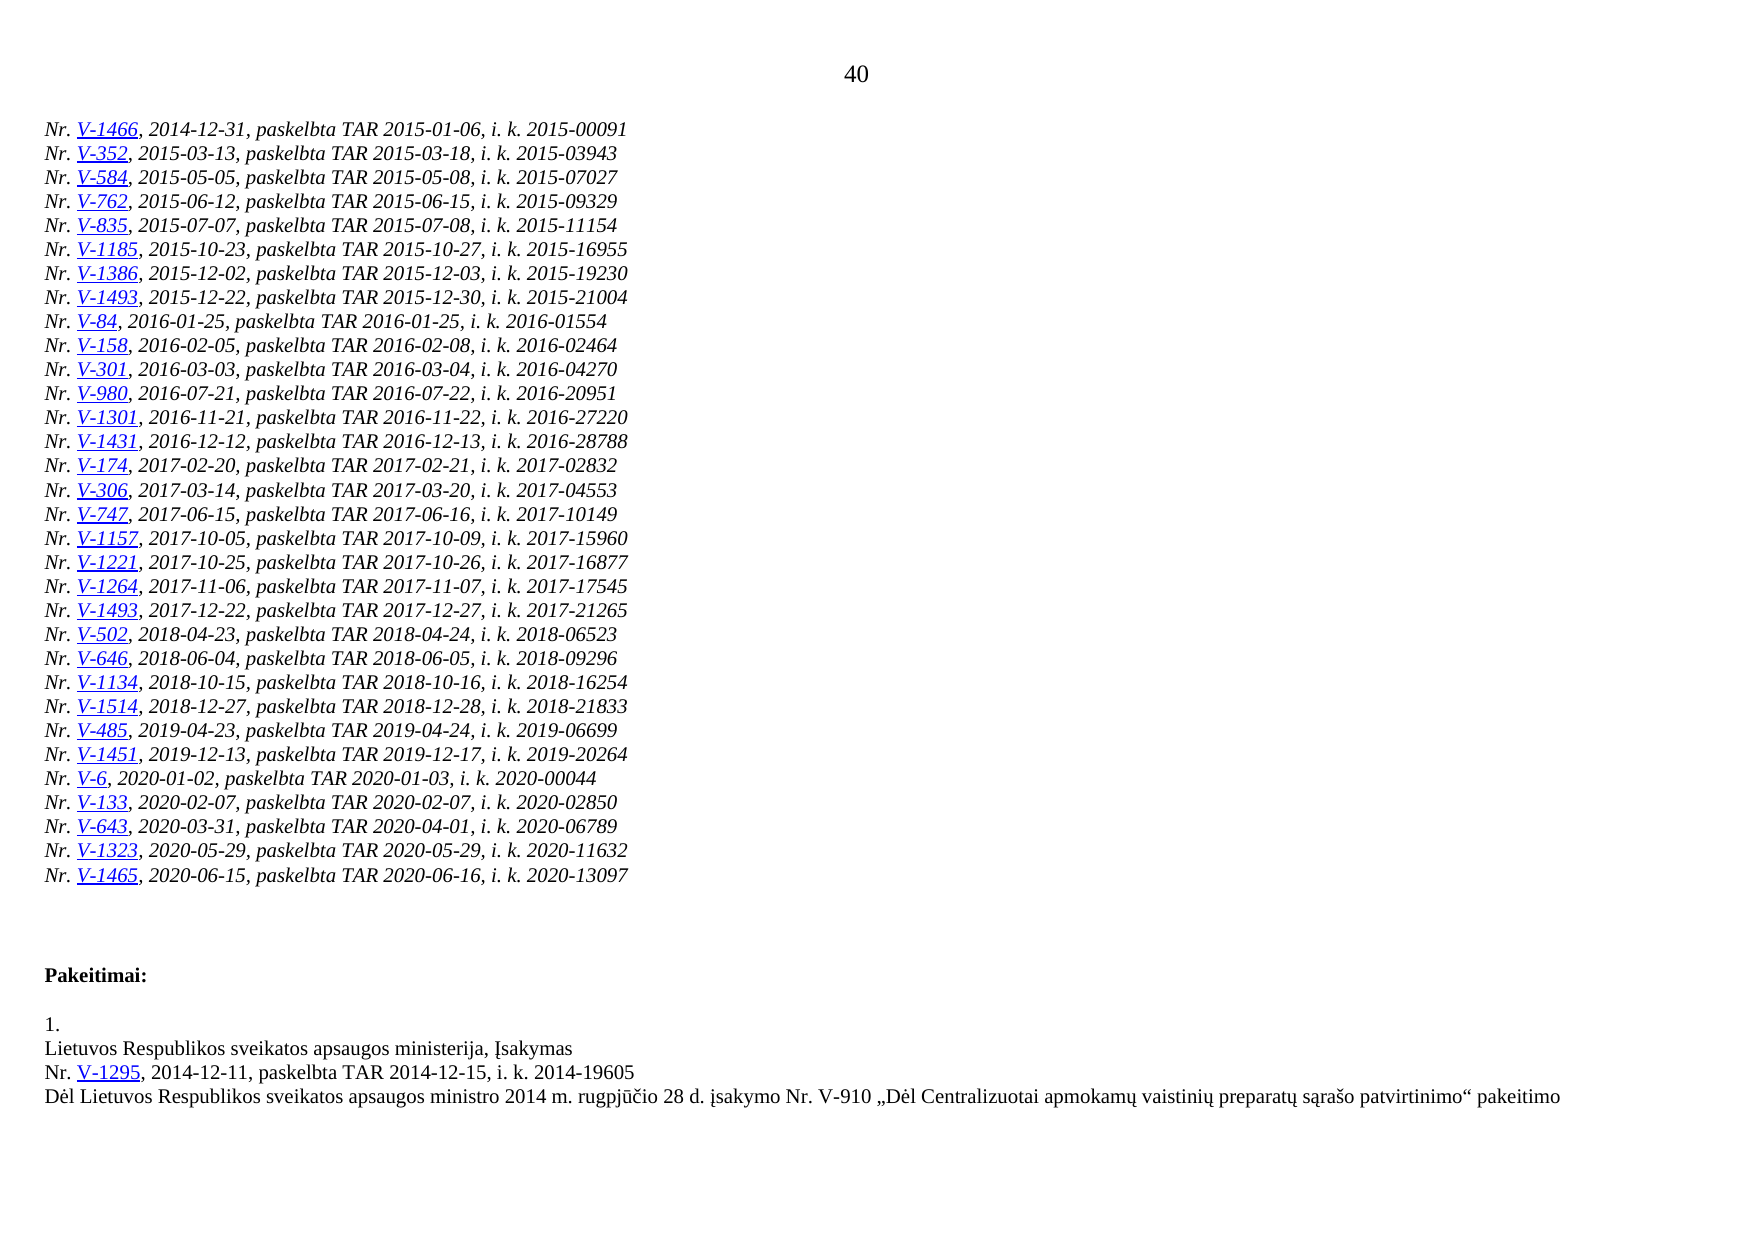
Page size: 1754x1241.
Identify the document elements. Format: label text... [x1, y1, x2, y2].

text Nr. V-1301, 2016-11-21, paskelbta TAR 2016-11-22, i. k. 2016-27220 [44, 405, 1668, 429]
text Nr. V-6, 2020-01-02, paskelbta TAR 2020-01-03, i. k. 2020-00044 [44, 766, 1668, 790]
text Nr. V-1465, 2020-06-15, paskelbta TAR 2020-06-16, i. k. 2020-13097 [44, 862, 1668, 887]
text Pakeitimai: [44, 963, 1668, 987]
text Nr. V-502, 2018-04-23, paskelbta TAR 2018-04-24, i. k. 2018-06523 [44, 622, 1668, 646]
text Nr. V-835, 2015-07-07, paskelbta TAR 2015-07-08, i. k. 2015-11154 [44, 213, 1668, 237]
text Nr. V-1431, 2016-12-12, paskelbta TAR 2016-12-13, i. k. 2016-28788 [44, 429, 1668, 453]
text Nr. V-1295, 2014-12-11, paskelbta TAR 2014-12-15, i. k. 2014-19605 [44, 1060, 1668, 1084]
text Nr. V-643, 2020-03-31, paskelbta TAR 2020-04-01, i. k. 2020-06789 [44, 814, 1668, 838]
text 1. [44, 1012, 1668, 1036]
text Nr. V-301, 2016-03-03, paskelbta TAR 2016-03-04, i. k. 2016-04270 [44, 357, 1668, 381]
text Nr. V-1323, 2020-05-29, paskelbta TAR 2020-05-29, i. k. 2020-11632 [44, 838, 1668, 862]
text Nr. V-174, 2017-02-20, paskelbta TAR 2017-02-21, i. k. 2017-02832 [44, 453, 1668, 477]
text Nr. V-1157, 2017-10-05, paskelbta TAR 2017-10-09, i. k. 2017-15960 [44, 526, 1668, 550]
text Nr. V-1466, 2014-12-31, paskelbta TAR 2015-01-06, i. k. 2015-00091 [44, 117, 1668, 141]
text Nr. V-352, 2015-03-13, paskelbta TAR 2015-03-18, i. k. 2015-03943 [44, 141, 1668, 165]
text Nr. V-584, 2015-05-05, paskelbta TAR 2015-05-08, i. k. 2015-07027 [44, 165, 1668, 189]
text Nr. V-1493, 2017-12-22, paskelbta TAR 2017-12-27, i. k. 2017-21265 [44, 598, 1668, 622]
text Nr. V-747, 2017-06-15, paskelbta TAR 2017-06-16, i. k. 2017-10149 [44, 502, 1668, 526]
text Nr. V-485, 2019-04-23, paskelbta TAR 2019-04-24, i. k. 2019-06699 [44, 718, 1668, 742]
text Nr. V-1185, 2015-10-23, paskelbta TAR 2015-10-27, i. k. 2015-16955 [44, 237, 1668, 261]
text Nr. V-1386, 2015-12-02, paskelbta TAR 2015-12-03, i. k. 2015-19230 [44, 261, 1668, 285]
text Nr. V-646, 2018-06-04, paskelbta TAR 2018-06-05, i. k. 2018-09296 [44, 646, 1668, 670]
text Nr. V-158, 2016-02-05, paskelbta TAR 2016-02-08, i. k. 2016-02464 [44, 333, 1668, 357]
text Nr. V-133, 2020-02-07, paskelbta TAR 2020-02-07, i. k. 2020-02850 [44, 790, 1668, 814]
text Nr. V-1134, 2018-10-15, paskelbta TAR 2018-10-16, i. k. 2018-16254 [44, 670, 1668, 694]
text Nr. V-84, 2016-01-25, paskelbta TAR 2016-01-25, i. k. 2016-01554 [44, 309, 1668, 333]
text Nr. V-1514, 2018-12-27, paskelbta TAR 2018-12-28, i. k. 2018-21833 [44, 694, 1668, 718]
text Lietuvos Respublikos sveikatos apsaugos ministerija, Įsakymas [44, 1036, 1668, 1060]
text Dėl Lietuvos Respublikos sveikatos apsaugos ministro 2014 m. rugpjūčio 28 d. įsakymo Nr. V-910 „Dėl Centralizuotai apmokamų vaistinių preparatų sąrašo patvirtinimo“ pakeitimo [44, 1084, 1668, 1108]
text Nr. V-762, 2015-06-12, paskelbta TAR 2015-06-15, i. k. 2015-09329 [44, 189, 1668, 213]
text Nr. V-1221, 2017-10-25, paskelbta TAR 2017-10-26, i. k. 2017-16877 [44, 550, 1668, 574]
text Nr. V-306, 2017-03-14, paskelbta TAR 2017-03-20, i. k. 2017-04553 [44, 477, 1668, 502]
text Nr. V-1451, 2019-12-13, paskelbta TAR 2019-12-17, i. k. 2019-20264 [44, 742, 1668, 766]
text Nr. V-1264, 2017-11-06, paskelbta TAR 2017-11-07, i. k. 2017-17545 [44, 574, 1668, 598]
text Nr. V-1493, 2015-12-22, paskelbta TAR 2015-12-30, i. k. 2015-21004 [44, 285, 1668, 309]
text Nr. V-980, 2016-07-21, paskelbta TAR 2016-07-22, i. k. 2016-20951 [44, 381, 1668, 405]
